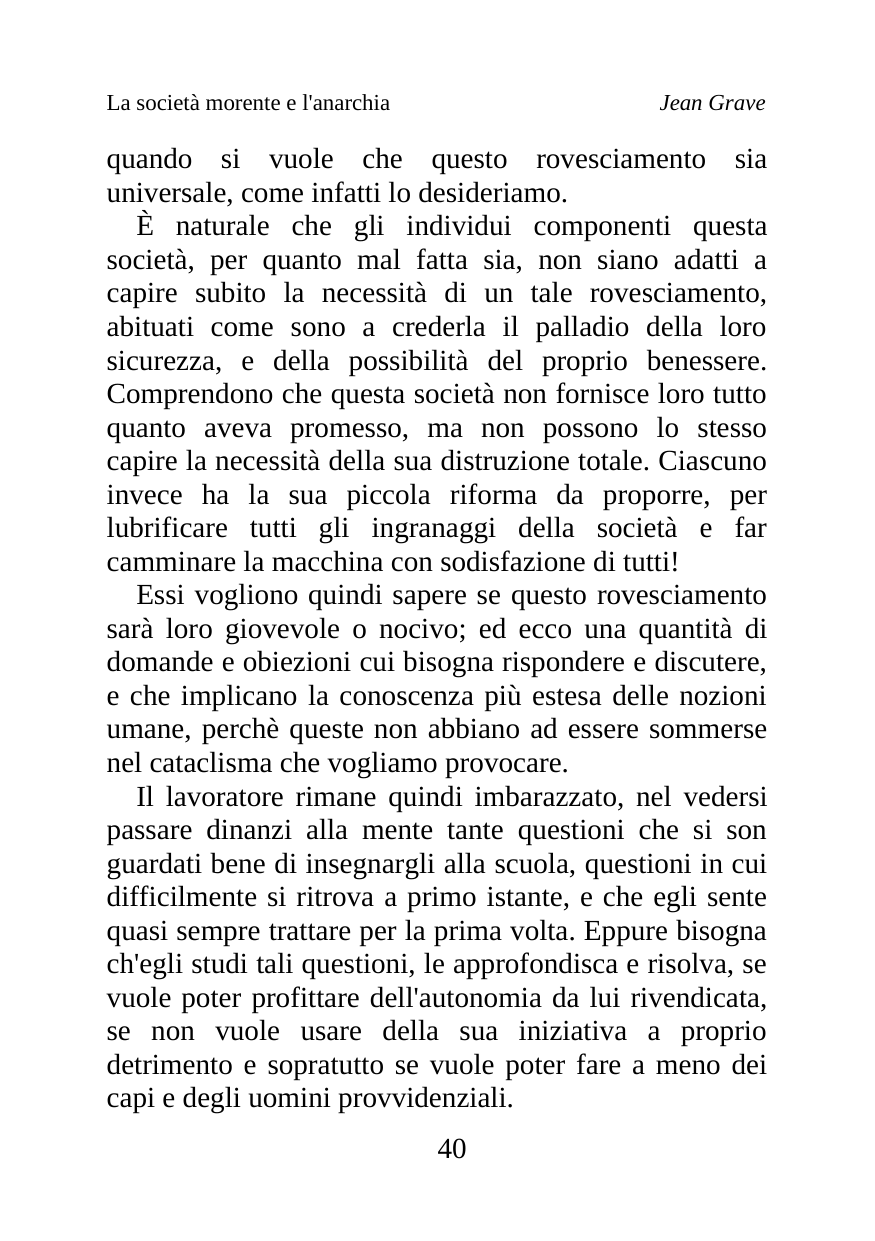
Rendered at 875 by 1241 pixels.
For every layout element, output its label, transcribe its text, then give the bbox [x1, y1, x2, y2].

text Essi vogliono quindi sapere se questo rovesciamento sarà loro giovevole o nocivo; ed ecco una quantità di domande e obiezioni cui bisogna rispondere e discutere, e che implicano la conoscenza più estesa delle nozioni umane, perchè queste non abbiano ad essere sommerse nel cataclisma che vogliamo provocare. [106, 577, 768, 779]
text quando si vuole che questo rovesciamento sia universale, come infatti lo desideriamo. [106, 141, 768, 208]
text Il lavoratore rimane quindi imbarazzato, nel vedersi passare dinanzi alla mente tante questioni che si son guardati bene di insegnargli alla scuola, questioni in cui difficilmente si ritrova a primo istante, e che egli sente quasi sempre trattare per la prima volta. Eppure bisogna ch'egli studi tali questioni, le approfondisca e risolva, se vuole poter profittare dell'autonomia da lui rivendicata, se non vuole usare della sua iniziativa a proprio detrimento e sopratutto se vuole poter fare a meno dei capi e degli uomini provvidenziali. [106, 779, 768, 1114]
text È naturale che gli individui componenti questa società, per quanto mal fatta sia, non siano adatti a capire subito la necessità di un tale rovesciamento, abituati come sono a crederla il palladio della loro sicurezza, e della possibilità del proprio benessere. Comprendono che questa società non fornisce loro tutto quanto aveva promesso, ma non possono lo stesso capire la necessità della sua distruzione totale. Ciascuno invece ha la sua piccola riforma da proporre, per lubrificare tutti gli ingranaggi della società e far camminare la macchina con sodisfazione di tutti! [106, 208, 768, 577]
